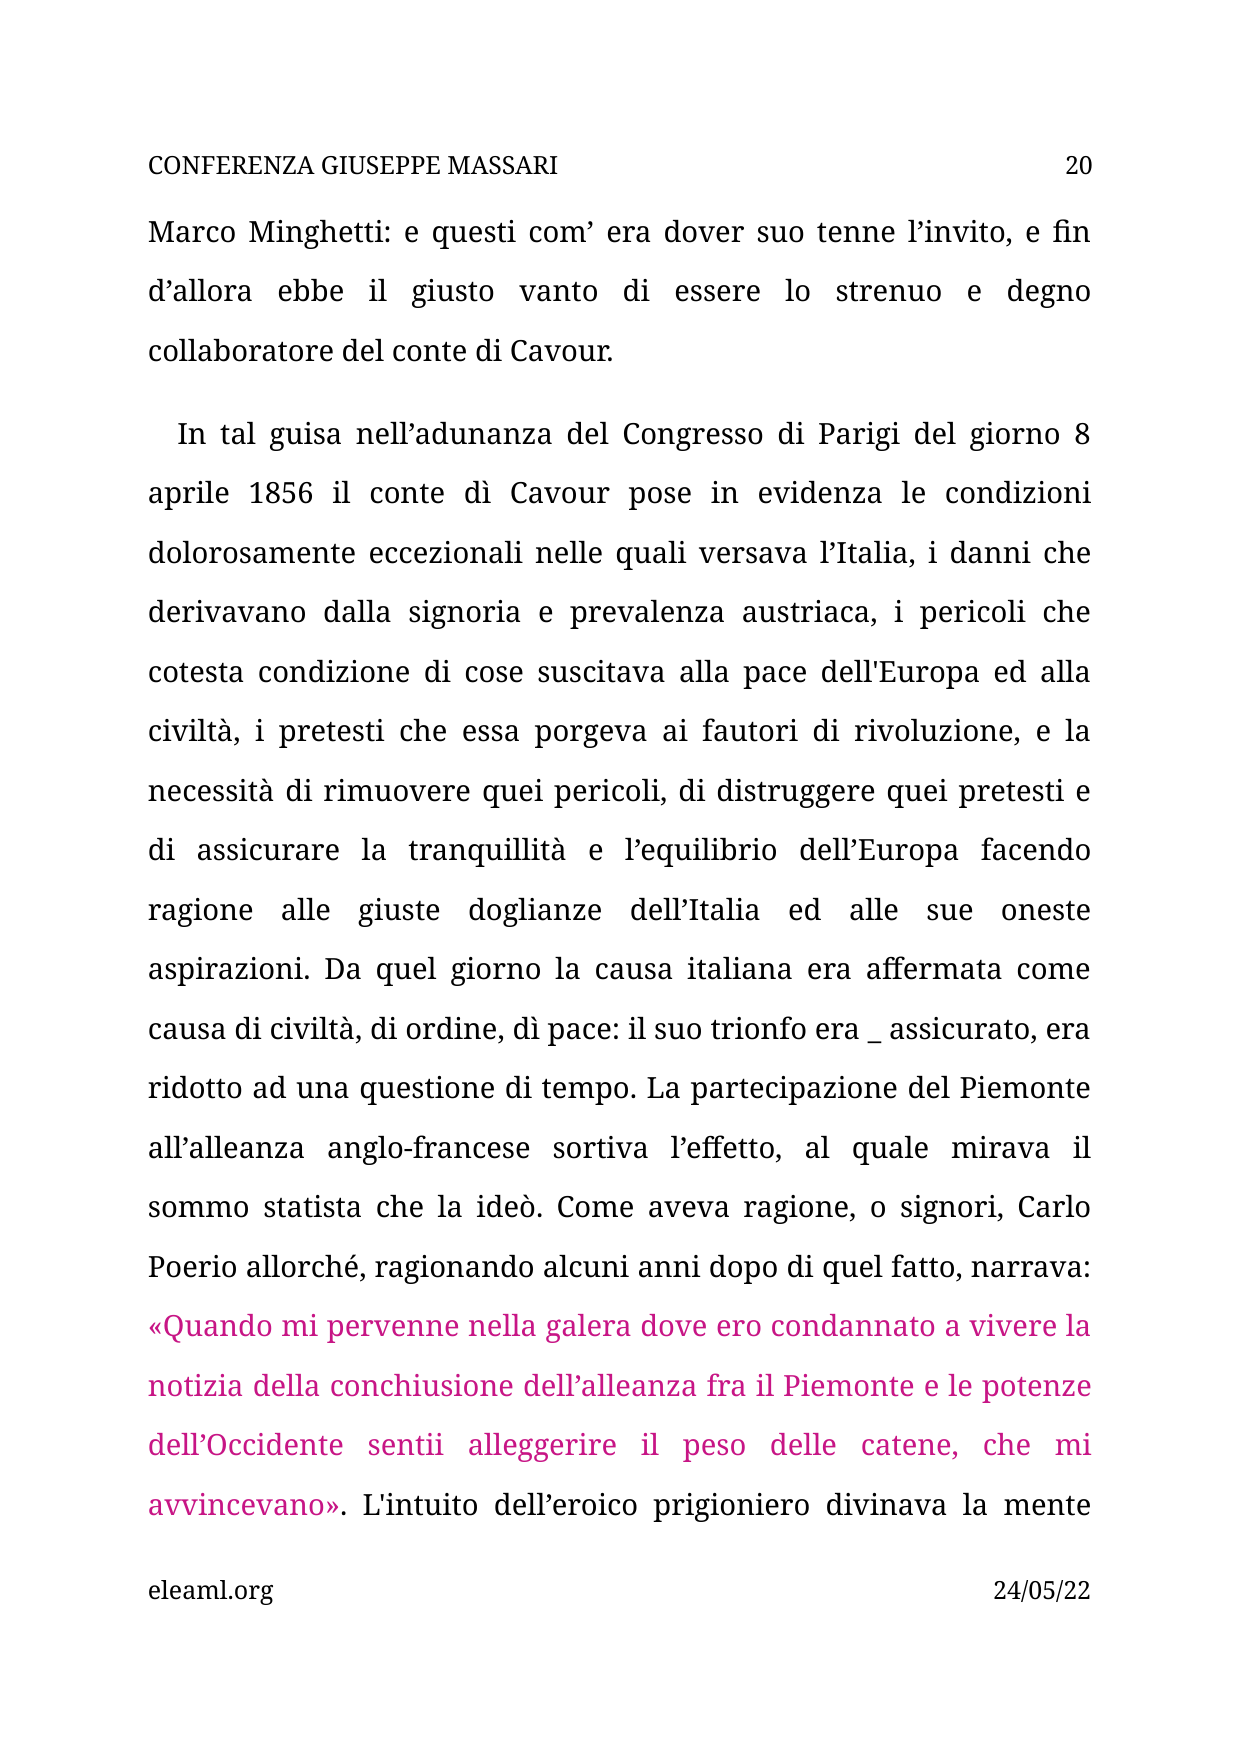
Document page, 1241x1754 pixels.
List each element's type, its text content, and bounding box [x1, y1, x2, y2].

text Marco Minghetti: e questi com’ era dover suo tenne l’invito, e fin d’allora ebbe il giusto vanto di essere lo strenuo e degno collaboratore del conte di Cavour. [148, 211, 1093, 370]
text In tal guisa nell’adunanza del Congresso di Parigi del giorno 8 aprile 1856 il conte dì Cavour pose in evidenza le condizioni dolorosamente eccezionali nelle quali versava l’Italia, i danni che derivavano dalla signoria e prevalenza austriaca, i pericoli che cotesta condizione di cose suscitava alla pace dell'Europa ed alla civiltà, i pretesti che essa porgeva ai fautori di rivoluzione, e la necessità di rimuovere quei pericoli, di distruggere quei pretesti e di assicurare la tranquillità e l’equilibrio dell’Europa facendo ragione alle giuste doglianze dell’Italia ed alle sue oneste aspirazioni. Da quel giorno la causa italiana era affermata come causa di civiltà, di ordine, dì pace: il suo trionfo era _ assicurato, era ridotto ad una questione di tempo. La partecipazione del Piemonte all’alleanza anglo-francese sortiva l’effetto, al quale mirava il sommo statista che la ideò. Come aveva ragione, o signori, Carlo Poerio allorché, ragionando alcuni anni dopo di quel fatto, narrava: «Quando mi pervenne nella galera dove ero condannato a vivere la notizia della conchiusione dell’alleanza fra il Piemonte e le potenze dell’Occidente sentii alleggerire il peso delle catene, che mi avvincevano». L'intuito dell’eroico prigioniero divinava la mente [148, 413, 1093, 1523]
